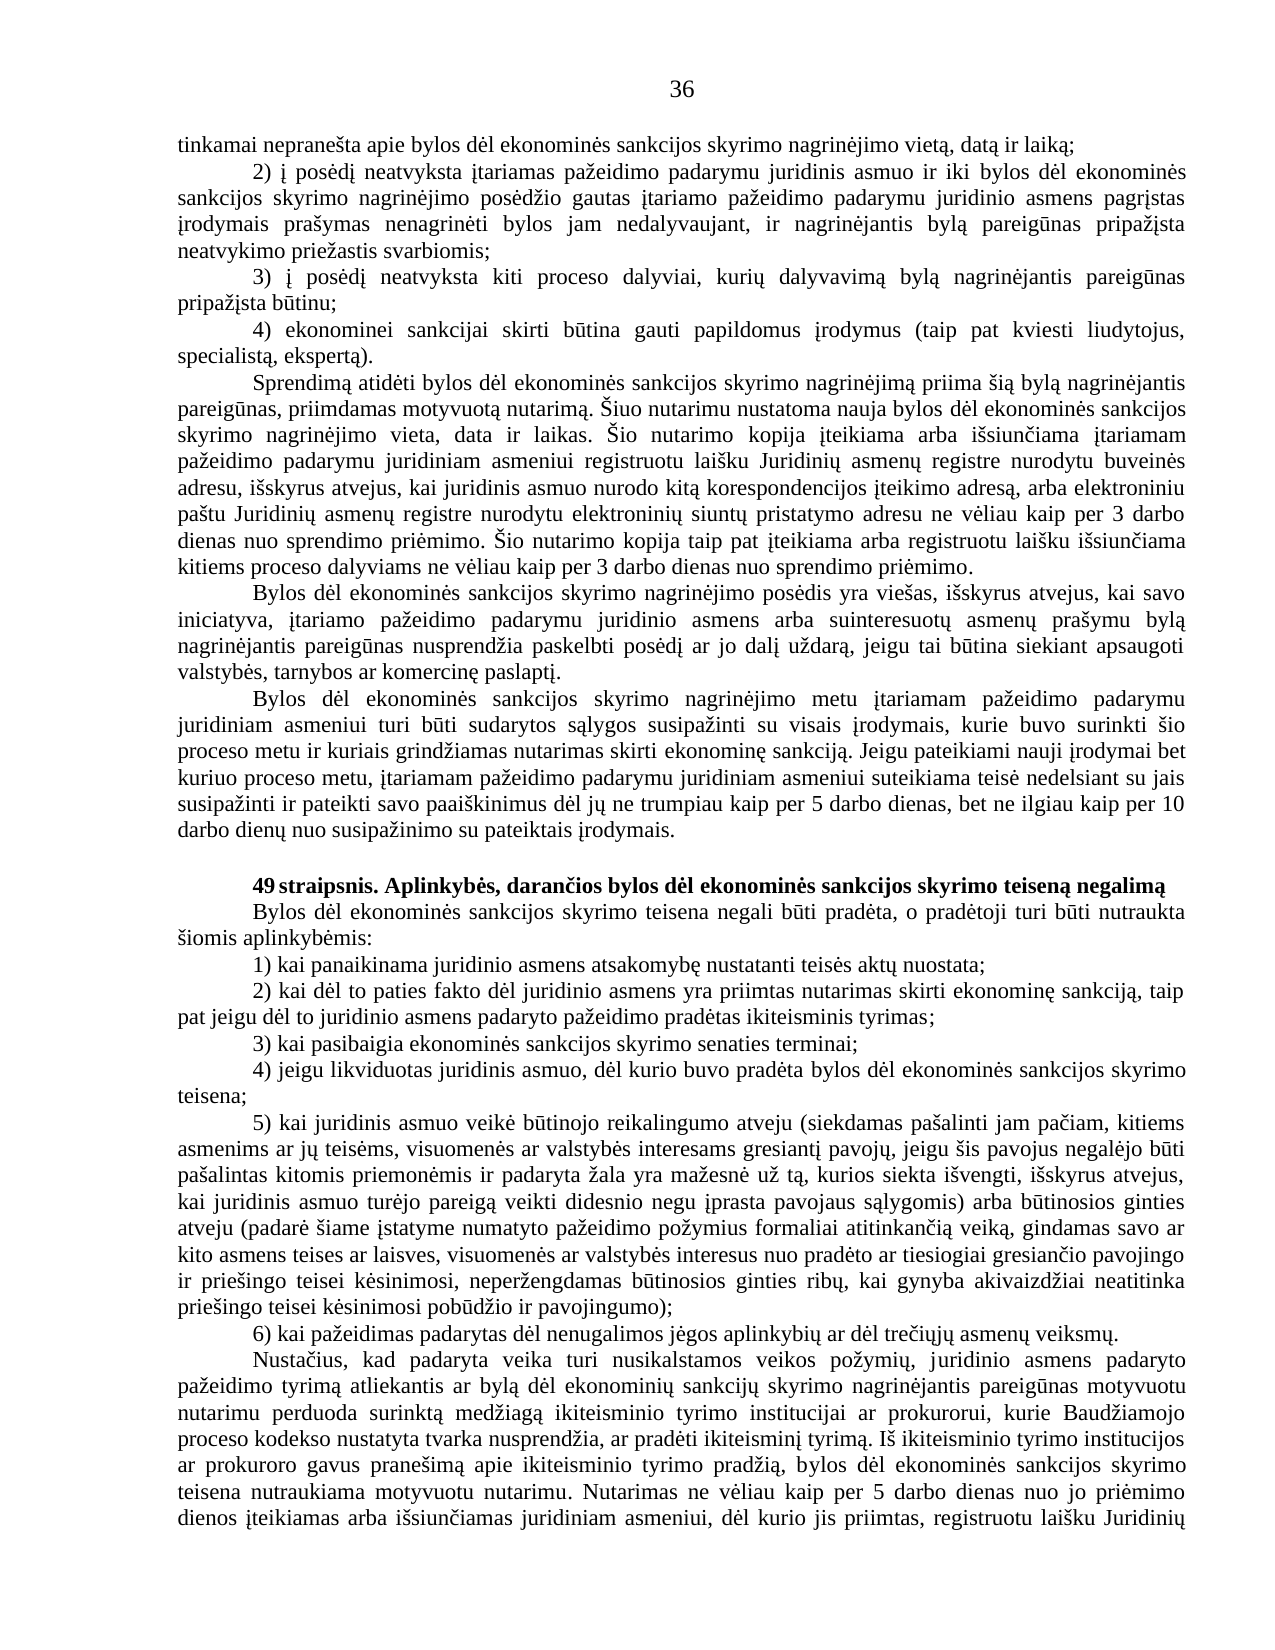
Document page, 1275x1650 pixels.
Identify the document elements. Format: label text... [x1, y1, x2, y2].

text Bylos dėl ekonominės sankcijos skyrimo teisena negali būti pradėta, o pradėtoji turi būti nutraukta šiomis aplinkybėmis: [177, 898, 1186, 951]
text 2) į posėdį neatvyksta įtariamas pažeidimo padarymu juridinis asmuo ir iki bylos dėl ekonominės sankcijos skyrimo nagrinėjimo posėdžio gautas įtariamo pažeidimo padarymu juridinio asmens pagrįstas įrodymais prašymas nenagrinėti bylos jam nedalyvaujant, ir nagrinėjantis bylą pareigūnas pripažįsta neatvykimo priežastis svarbiomis; [177, 158, 1186, 263]
text 1) kai panaikinama juridinio asmens atsakomybę nustatanti teisės aktų nuostata; [177, 951, 1186, 977]
text 6) kai pažeidimas padarytas dėl nenugalimos jėgos aplinkybių ar dėl trečiųjų asmenų veiksmų. [177, 1320, 1186, 1346]
text 3) kai pasibaigia ekonominės sankcijos skyrimo senaties terminai; [177, 1030, 1186, 1056]
text 49 straipsnis. Aplinkybės, darančios bylos dėl ekonominės sankcijos skyrimo teiseną negalimą [252, 872, 1186, 898]
text 5) kai juridinis asmuo veikė būtinojo reikalingumo atveju (siekdamas pašalinti jam pačiam, kitiems asmenims ar jų teisėms, visuomenės ar valstybės interesams gresiantį pavojų, jeigu šis pavojus negalėjo būti pašalintas kitomis priemonėmis ir padaryta žala yra mažesnė už tą, kurios siekta išvengti, išskyrus atvejus, kai juridinis asmuo turėjo pareigą veikti didesnio negu įprasta pavojaus sąlygomis) arba būtinosios ginties atveju (padarė šiame įstatyme numatyto pažeidimo požymius formaliai atitinkančią veiką, gindamas savo ar kito asmens teises ar laisves, visuomenės ar valstybės interesus nuo pradėto ar tiesiogiai gresiančio pavojingo ir priešingo teisei kėsinimosi, neperžengdamas būtinosios ginties ribų, kai gynyba akivaizdžiai neatitinka priešingo teisei kėsinimosi pobūdžio ir pavojingumo); [177, 1109, 1186, 1320]
text Nustačius, kad padaryta veika turi nusikalstamos veikos požymių, juridinio asmens padaryto pažeidimo tyrimą atliekantis ar bylą dėl ekonominių sankcijų skyrimo nagrinėjantis pareigūnas motyvuotu nutarimu perduoda surinktą medžiagą ikiteisminio tyrimo institucijai ar prokurorui, kurie Baudžiamojo proceso kodekso nustatyta tvarka nusprendžia, ar pradėti ikiteisminį tyrimą. Iš ikiteisminio tyrimo institucijos ar prokuroro gavus pranešimą apie ikiteisminio tyrimo pradžią, bylos dėl ekonominės sankcijos skyrimo teisena nutraukiama motyvuotu nutarimu. Nutarimas ne vėliau kaip per 5 darbo dienas nuo jo priėmimo dienos įteikiamas arba išsiunčiamas juridiniam asmeniui, dėl kurio jis priimtas, registruotu laišku Juridinių [177, 1346, 1186, 1531]
text 4) jeigu likviduotas juridinis asmuo, dėl kurio buvo pradėta bylos dėl ekonominės sankcijos skyrimo teisena; [177, 1056, 1186, 1109]
text Bylos dėl ekonominės sankcijos skyrimo nagrinėjimo metu įtariamam pažeidimo padarymu juridiniam asmeniui turi būti sudarytos sąlygos susipažinti su visais įrodymais, kurie buvo surinkti šio proceso metu ir kuriais grindžiamas nutarimas skirti ekonominę sankciją. Jeigu pateikiami nauji įrodymai bet kuriuo proceso metu, įtariamam pažeidimo padarymu juridiniam asmeniui suteikiama teisė nedelsiant su jais susipažinti ir pateikti savo paaiškinimus dėl jų ne trumpiau kaip per 5 darbo dienas, bet ne ilgiau kaip per 10 darbo dienų nuo susipažinimo su pateiktais įrodymais. [177, 685, 1186, 843]
text tinkamai nepranešta apie bylos dėl ekonominės sankcijos skyrimo nagrinėjimo vietą, datą ir laiką; [177, 131, 1186, 158]
text 2) kai dėl to paties fakto dėl juridinio asmens yra priimtas nutarimas skirti ekonominę sankciją, taip pat jeigu dėl to juridinio asmens padaryto pažeidimo pradėtas ikiteisminis tyrimas; [177, 977, 1186, 1030]
text Bylos dėl ekonominės sankcijos skyrimo nagrinėjimo posėdis yra viešas, išskyrus atvejus, kai savo iniciatyva, įtariamo pažeidimo padarymu juridinio asmens arba suinteresuotų asmenų prašymu bylą nagrinėjantis pareigūnas nusprendžia paskelbti posėdį ar jo dalį uždarą, jeigu tai būtina siekiant apsaugoti valstybės, tarnybos ar komercinę paslaptį. [177, 579, 1186, 685]
text 4) ekonominei sankcijai skirti būtina gauti papildomus įrodymus (taip pat kviesti liudytojus, specialistą, ekspertą). [177, 316, 1186, 368]
text Sprendimą atidėti bylos dėl ekonominės sankcijos skyrimo nagrinėjimą priima šią bylą nagrinėjantis pareigūnas, priimdamas motyvuotą nutarimą. Šiuo nutarimu nustatoma nauja bylos dėl ekonominės sankcijos skyrimo nagrinėjimo vieta, data ir laikas. Šio nutarimo kopija įteikiama arba išsiunčiama įtariamam pažeidimo padarymu juridiniam asmeniui registruotu laišku Juridinių asmenų registre nurodytu buveinės adresu, išskyrus atvejus, kai juridinis asmuo nurodo kitą korespondencijos įteikimo adresą, arba elektroniniu paštu Juridinių asmenų registre nurodytu elektroninių siuntų pristatymo adresu ne vėliau kaip per 3 darbo dienas nuo sprendimo priėmimo. Šio nutarimo kopija taip pat įteikiama arba registruotu laišku išsiunčiama kitiems proceso dalyviams ne vėliau kaip per 3 darbo dienas nuo sprendimo priėmimo. [177, 368, 1186, 579]
text 3) į posėdį neatvyksta kiti proceso dalyviai, kurių dalyvavimą bylą nagrinėjantis pareigūnas pripažįsta būtinu; [177, 263, 1186, 316]
